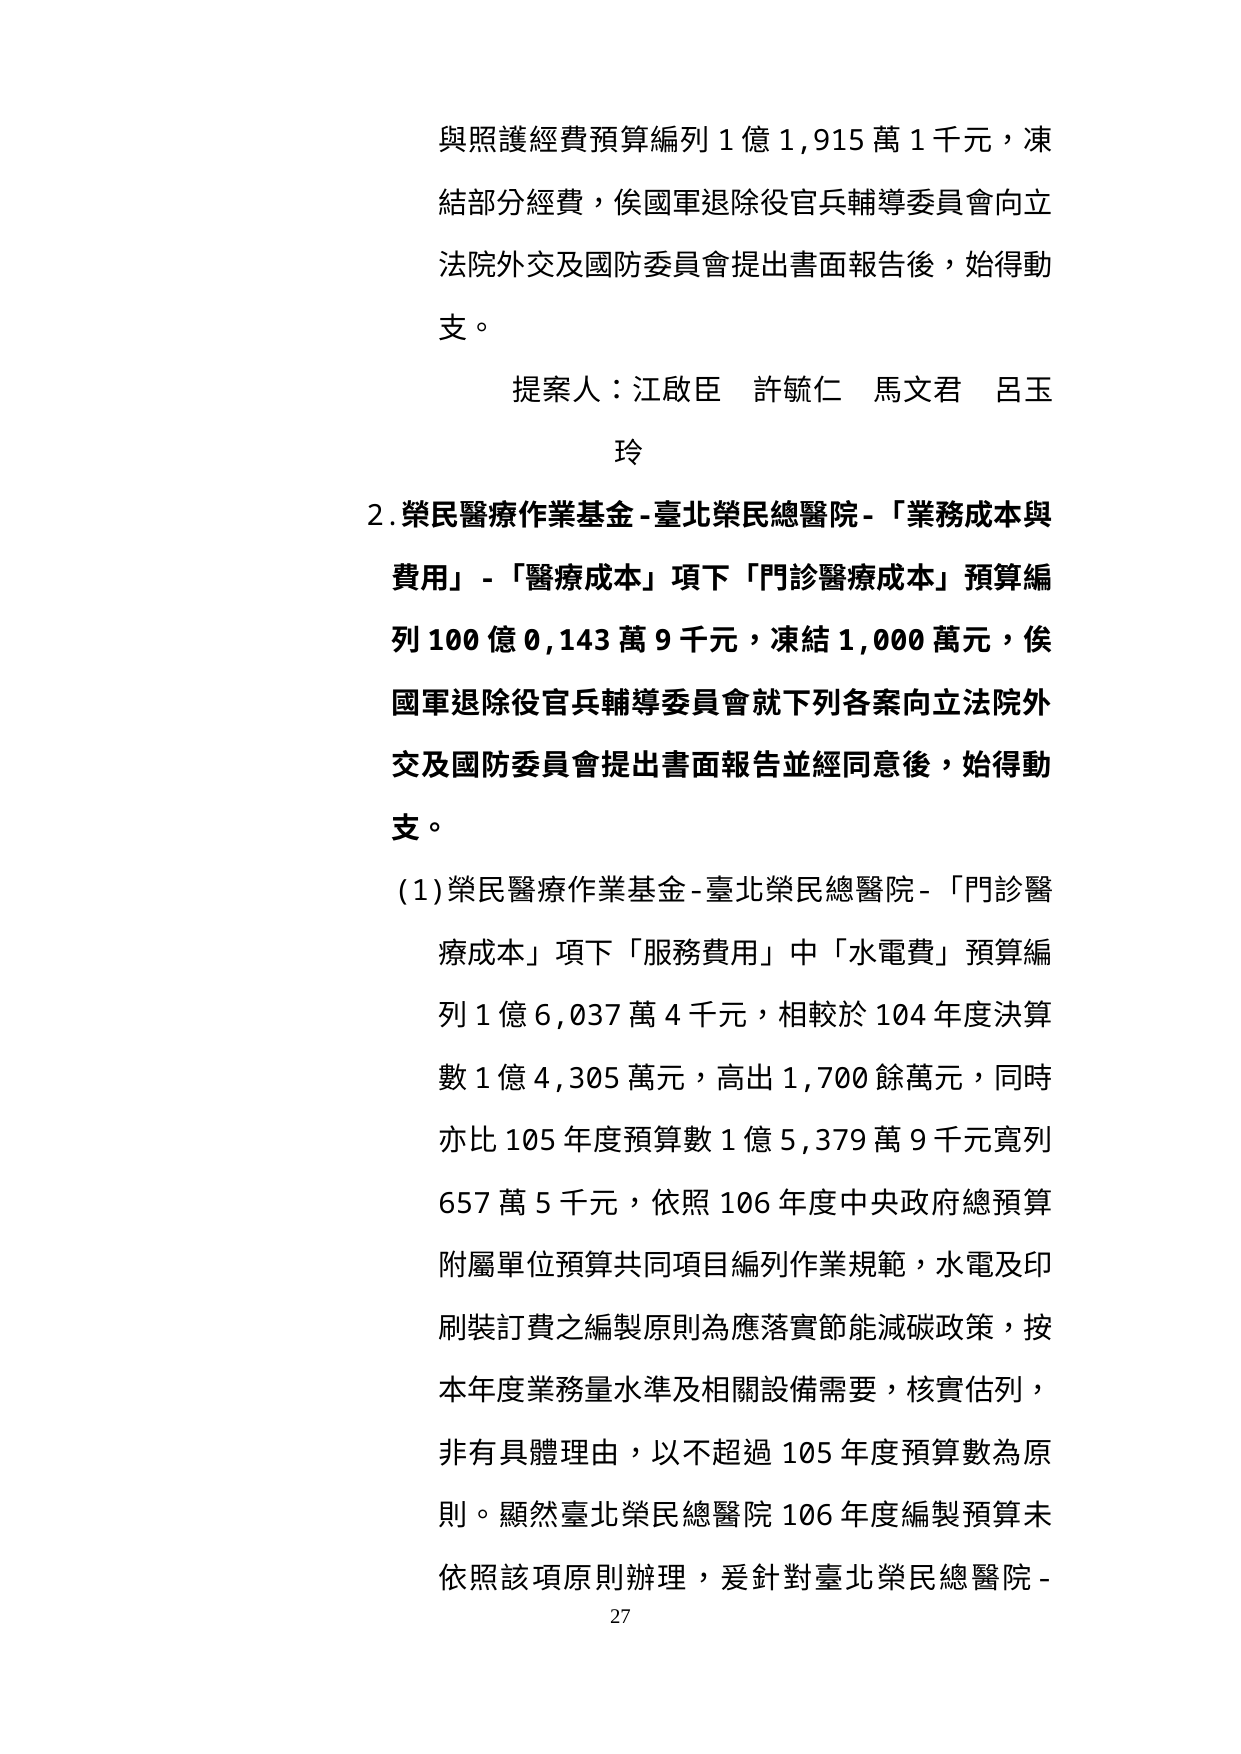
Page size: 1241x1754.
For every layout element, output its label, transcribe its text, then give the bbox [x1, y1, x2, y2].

text (1)榮民醫療作業基金-臺北榮民總醫院-「門診醫療成本」項下「服務費用」中「水電費」預算編列1億6,037萬4千元，相較於104年度決算數1億4,305萬元，高出1,700餘萬元，同時亦比105年度預算數1億5,379萬9千元寬列657萬5千元，依照106年度中央政府總預算附屬單位預算共同項目編列作業規範，水電及印刷裝訂費之編製原則為應落實節能減碳政策，按本年度業務量水準及相關設備需要，核實估列，非有具體理由，以不超過105年度預算數為原則。顯然臺北榮民總醫院106年度編製預算未依照該項原則辦理，爰針對臺北榮民總醫院- [394, 846, 1053, 1596]
text 提案人：江啟臣 許毓仁 馬文君 呂玉玲 [512, 346, 1053, 471]
text 2.榮民醫療作業基金-臺北榮民總醫院-「業務成本與費用」-「醫療成本」項下「門診醫療成本」預算編列100億0,143萬9千元，凍結1,000萬元，俟國軍退除役官兵輔導委員會就下列各案向立法院外交及國防委員會提出書面報告並經同意後，始得動支。 [366, 471, 1053, 846]
text 與照護經費預算編列1億1,915萬1千元，凍結部分經費，俟國軍退除役官兵輔導委員會向立法院外交及國防委員會提出書面報告後，始得動支。 [394, 96, 1053, 346]
